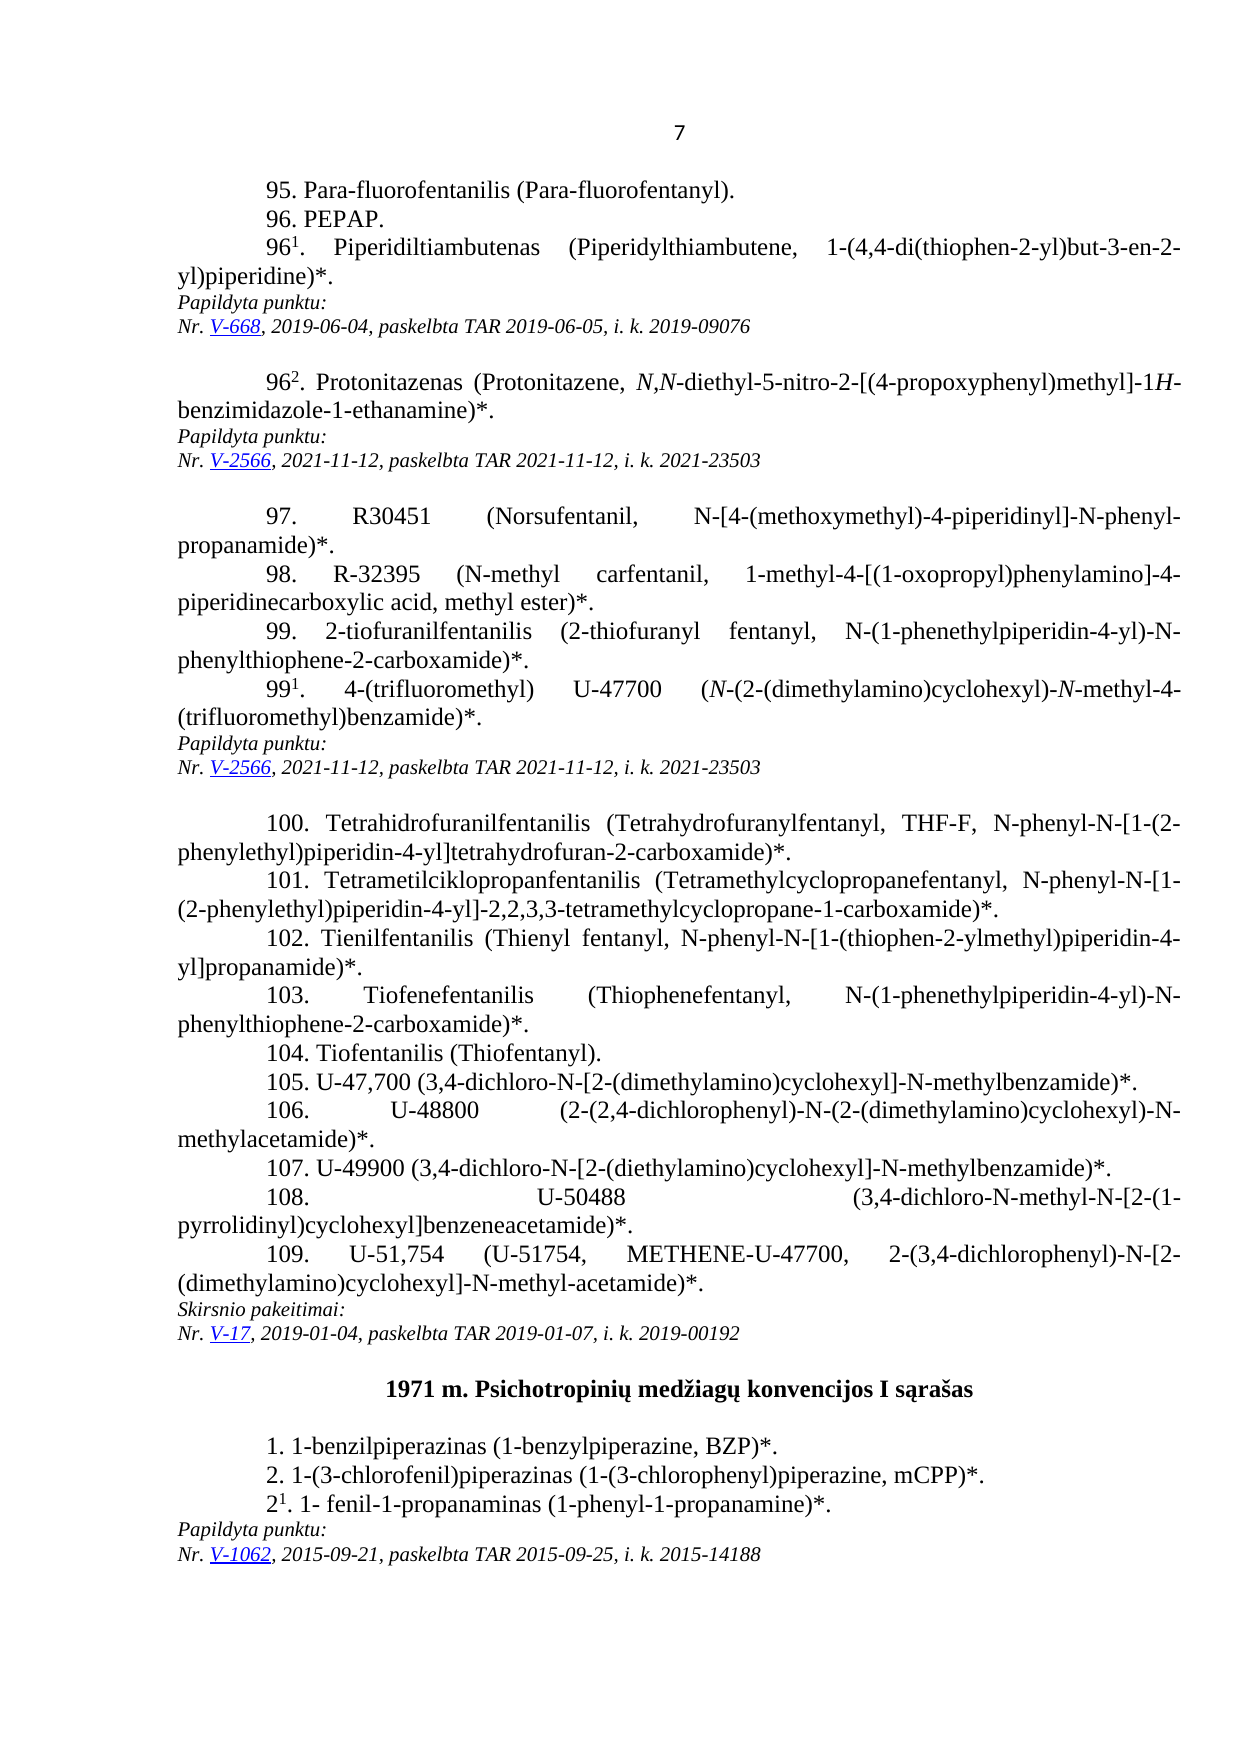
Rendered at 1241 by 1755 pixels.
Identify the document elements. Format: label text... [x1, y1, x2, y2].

text 96. PEPAP. [177, 204, 1181, 232]
text 961. Piperidiltiambutenas (Piperidylthiambutene, 1-(4,4-di(thiophen-2-yl)but-3-en-2-yl)piperidine)*. [177, 232, 1181, 290]
text 1. 1-benzilpiperazinas (1-benzylpiperazine, BZP)*. [177, 1431, 1181, 1460]
text Nr. V-2566, 2021-11-12, paskelbta TAR 2021-11-12, i. k. 2021-23503 [177, 755, 1181, 779]
text Nr. V-2566, 2021-11-12, paskelbta TAR 2021-11-12, i. k. 2021-23503 [177, 448, 1181, 472]
text Papildyta punktu: [177, 1517, 1181, 1541]
text 103. Tiofenefentanilis (Thiophenefentanyl, N-(1-phenethylpiperidin-4-yl)-N-phenylthiophene-2-carboxamide)*. [177, 981, 1181, 1038]
text Nr. V-17, 2019-01-04, paskelbta TAR 2019-01-07, i. k. 2019-00192 [177, 1321, 1181, 1345]
text Papildyta punktu: [177, 290, 1181, 314]
text Papildyta punktu: [177, 424, 1181, 448]
text 962. Protonitazenas (Protonitazene, N,N-diethyl-5-nitro-2-[(4-propoxyphenyl)methyl]-1H-benzimidazole-1-ethanamine)*. [177, 367, 1181, 424]
text 95. Para-fluorofentanilis (Para-fluorofentanyl). [177, 175, 1181, 204]
text Papildyta punktu: [177, 731, 1181, 755]
text 108. U-50488 (3,4-dichloro-N-methyl-N-[2-(1-pyrrolidinyl)cyclohexyl]benzeneacetamide)*. [177, 1182, 1181, 1239]
text 99. 2-tiofuranilfentanilis (2-thiofuranyl fentanyl, N-(1-phenethylpiperidin-4-yl)-N-phenylthiophene-2-carboxamide)*. [177, 616, 1181, 674]
text 107. U-49900 (3,4-dichloro-N-[2-(diethylamino)cyclohexyl]-N-methylbenzamide)*. [177, 1153, 1181, 1182]
text 104. Tiofentanilis (Thiofentanyl). [177, 1038, 1181, 1067]
text 98. R-32395 (N-methyl carfentanil, 1-methyl-4-[(1-oxopropyl)phenylamino]-4-piperidinecarboxylic acid, methyl ester)*. [177, 559, 1181, 616]
text Nr. V-668, 2019-06-04, paskelbta TAR 2019-06-05, i. k. 2019-09076 [177, 314, 1181, 338]
text 1971 m. Psichotropinių medžiagų konvencijos I sąrašas [177, 1374, 1181, 1402]
text Skirsnio pakeitimai: [177, 1297, 1181, 1321]
text 21. 1- fenil-1-propanaminas (1-phenyl-1-propanamine)*. [177, 1489, 1181, 1517]
text 105. U-47,700 (3,4-dichloro-N-[2-(dimethylamino)cyclohexyl]-N-methylbenzamide)*. [177, 1067, 1181, 1096]
text 991. 4-(trifluoromethyl) U-47700 (N-(2-(dimethylamino)cyclohexyl)-N-methyl-4-(trifluoromethyl)benzamide)*. [177, 674, 1181, 731]
text Nr. V-1062, 2015-09-21, paskelbta TAR 2015-09-25, i. k. 2015-14188 [177, 1541, 1181, 1566]
text 106. U-48800 (2-(2,4-dichlorophenyl)-N-(2-(dimethylamino)cyclohexyl)-N-methylacetamide)*. [177, 1096, 1181, 1153]
text 100. Tetrahidrofuranilfentanilis (Tetrahydrofuranylfentanyl, THF-F, N-phenyl-N-[1-(2-phenylethyl)piperidin-4-yl]tetrahydrofuran-2-carboxamide)*. [177, 808, 1181, 866]
text 2. 1-(3-chlorofenil)piperazinas (1-(3-chlorophenyl)piperazine, mCPP)*. [177, 1460, 1181, 1489]
text 97. R30451 (Norsufentanil, N-[4-(methoxymethyl)-4-piperidinyl]-N-phenyl-propanamide)*. [177, 501, 1181, 559]
text 101. Tetrametilciklopropanfentanilis (Tetramethylcyclopropanefentanyl, N-phenyl-N-[1-(2-phenylethyl)piperidin-4-yl]-2,2,3,3-tetramethylcyclopropane-1-carboxamide)*. [177, 866, 1181, 923]
text 102. Tienilfentanilis (Thienyl fentanyl, N-phenyl-N-[1-(thiophen-2-ylmethyl)piperidin-4-yl]propanamide)*. [177, 923, 1181, 981]
text 109. U-51,754 (U-51754, METHENE-U-47700, 2-(3,4-dichlorophenyl)-N-[2-(dimethylamino)cyclohexyl]-N-methyl-acetamide)*. [177, 1239, 1181, 1297]
